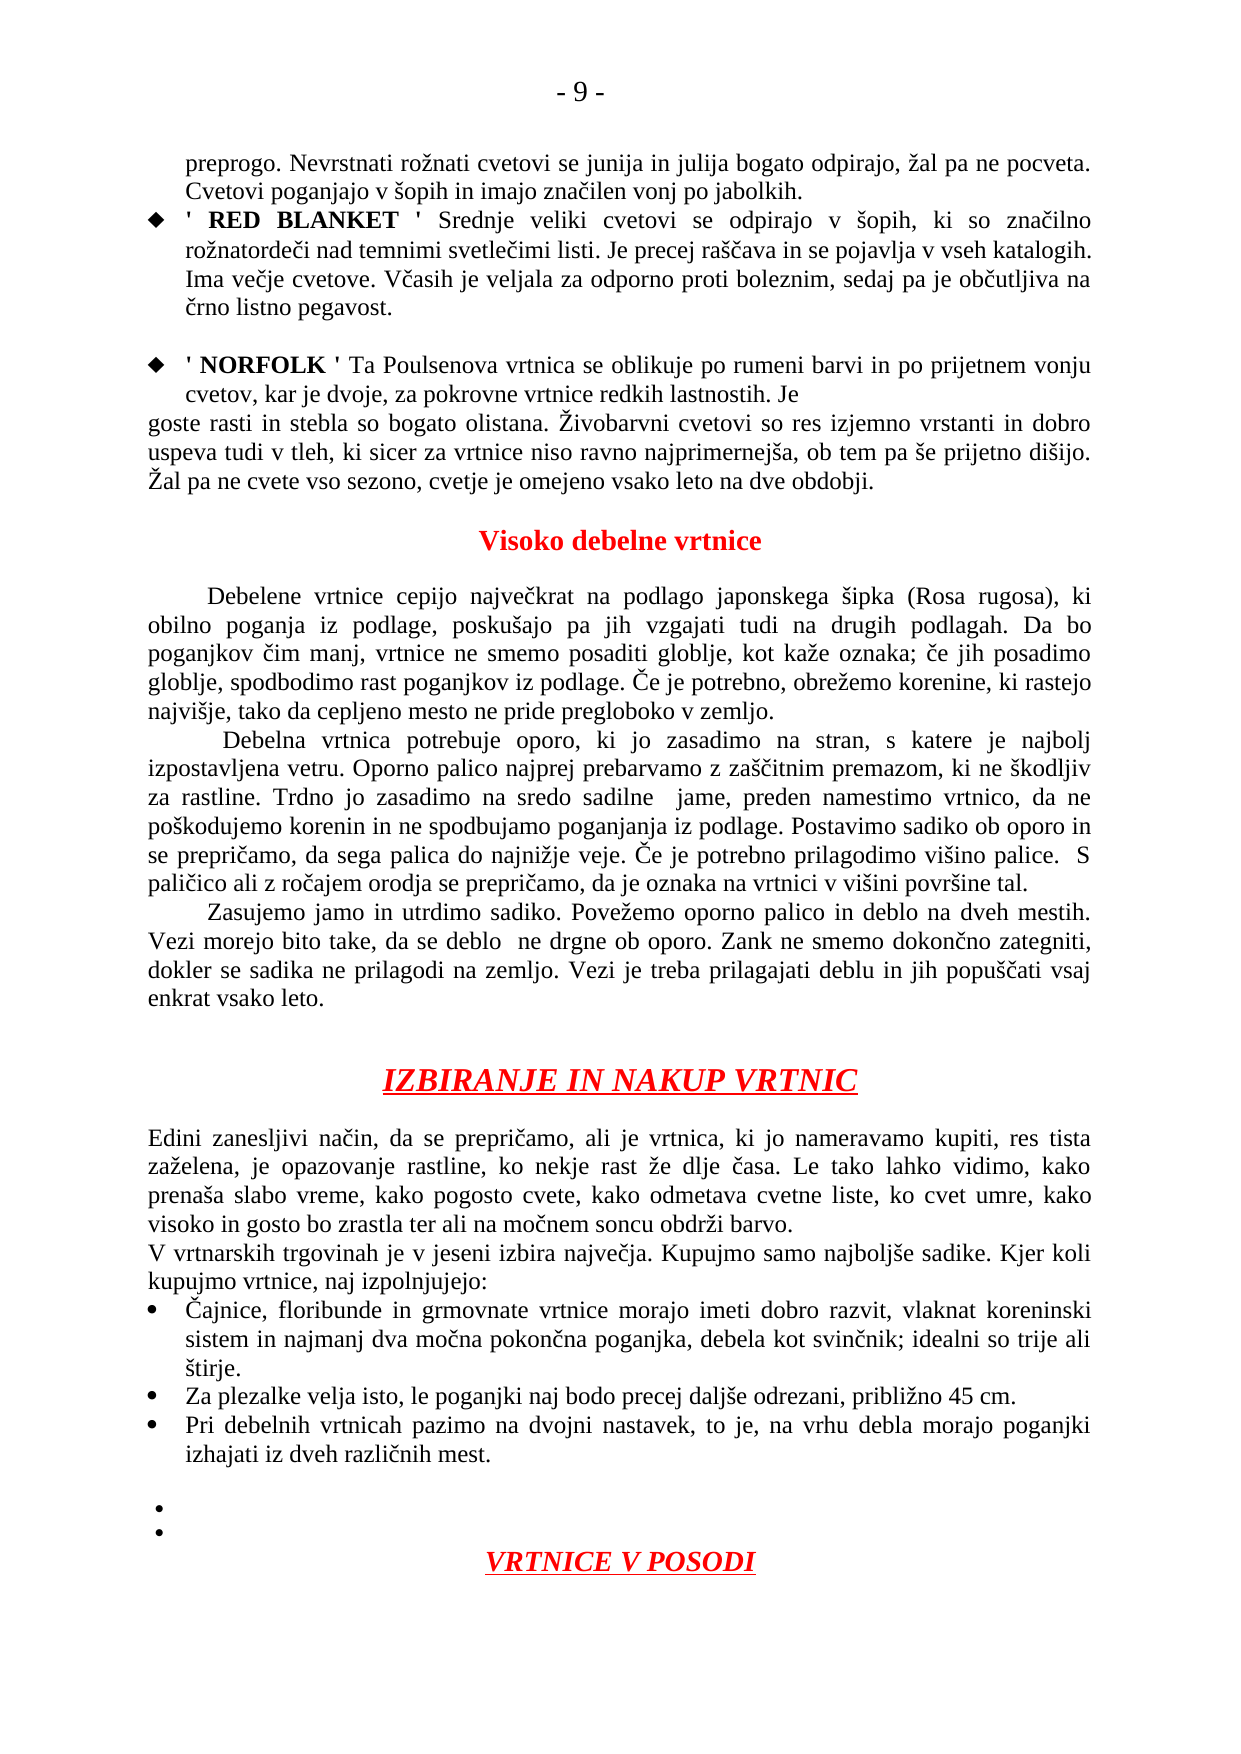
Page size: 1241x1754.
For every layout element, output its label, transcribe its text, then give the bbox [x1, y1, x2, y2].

list preprogo. Nevrstnati rožnati cvetovi se junija in julija bogato odpirajo, žal pa ne pocveta. Cvetovi poganjajo v šopih in imajo značilen vonj po jabolkih. [148, 148, 1092, 205]
subtitle Visoko debelne vrtnice [148, 523, 1092, 557]
list ' RED BLANKET ' Srednje veliki cvetovi se odpirajo v šopih, ki so značilno rožnatordeči nad temnimi svetlečimi listi. Je precej raščava in se pojavlja v vseh katalogih. Ima večje cvetove. Včasih je veljala za odporno proti boleznim, sedaj pa je občutljiva na črno listno pegavost. [148, 205, 1092, 321]
subtitle IZBIRANJE IN NAKUP VRTNIC [148, 1060, 1092, 1099]
text Debelene vrtnice cepijo največkrat na podlago japonskega šipka (Rosa rugosa), ki obilno poganja iz podlage, poskušajo pa jih vzgajati tudi na drugih podlagah. Da bo poganjkov čim manj, vrtnice ne smemo posaditi globlje, kot kaže oznaka; če jih posadimo globlje, spodbodimo rast poganjkov iz podlage. Če je potrebno, obrežemo korenine, ki rastejo najvišje, tako da cepljeno mesto ne pride pregloboko v zemljo. [148, 581, 1092, 725]
list Za plezalke velja isto, le poganjki naj bodo precej daljše odrezani, približno 45 cm. [148, 1381, 1092, 1410]
text goste rasti in stebla so bogato olistana. Živobarvni cvetovi so res izjemno vrstanti in dobro uspeva tudi v tleh, ki sicer za vrtnice niso ravno najprimernejša, ob tem pa še prijetno dišijo. Žal pa ne cvete vso sezono, cvetje je omejeno vsako leto na dve obdobji. [148, 408, 1092, 494]
text Edini zanesljivi način, da se prepričamo, ali je vrtnica, ki jo nameravamo kupiti, res tista zaželena, je opazovanje rastline, ko nekje rast že dlje časa. Le tako lahko vidimo, kako prenaša slabo vreme, kako pogosto cvete, kako odmetava cvetne liste, ko cvet umre, kako visoko in gosto bo zrastla ter ali na močnem soncu obdrži barvo. [148, 1123, 1092, 1238]
list Čajnice, floribunde in grmovnate vrtnice morajo imeti dobro razvit, vlaknat koreninski sistem in najmanj dva močna pokončna poganjka, debela kot svinčnik; idealni so trije ali štirje. [148, 1295, 1092, 1381]
list Pri debelnih vrtnicah pazimo na dvojni nastavek, to je, na vrhu debla morajo poganjki izhajati iz dveh različnih mest. [148, 1410, 1092, 1468]
subtitle VRTNICE V POSODI [148, 1544, 1092, 1578]
list ' NORFOLK ' Ta Poulsenova vrtnica se oblikuje po rumeni barvi in po prijetnem vonju cvetov, kar je dvoje, za pokrovne vrtnice redkih lastnostih. Je [148, 350, 1092, 408]
text V vrtnarskih trgovinah je v jeseni izbira največja. Kupujmo samo najboljše sadike. Kjer koli kupujmo vrtnice, naj izpolnjujejo: [148, 1238, 1092, 1295]
text Debelna vrtnica potrebuje oporo, ki jo zasadimo na stran, s katere je najbolj izpostavljena vetru. Oporno palico najprej prebarvamo z zaščitnim premazom, ki ne škodljiv za rastline. Trdno jo zasadimo na sredo sadilne jame, preden namestimo vrtnico, da ne poškodujemo korenin in ne spodbujamo poganjanja iz podlage. Postavimo sadiko ob oporo in se prepričamo, da sega palica do najnižje veje. Če je potrebno prilagodimo višino palice. S paličico ali z ročajem orodja se prepričamo, da je oznaka na vrtnici v višini površine tal. [148, 725, 1092, 897]
text Zasujemo jamo in utrdimo sadiko. Povežemo oporno palico in deblo na dveh mestih. Vezi morejo bito take, da se deblo ne drgne ob oporo. Zank ne smemo dokončno zategniti, dokler se sadika ne prilagodi na zemljo. Vezi je treba prilagajati deblu in jih popuščati vsaj enkrat vsako leto. [148, 897, 1092, 1012]
